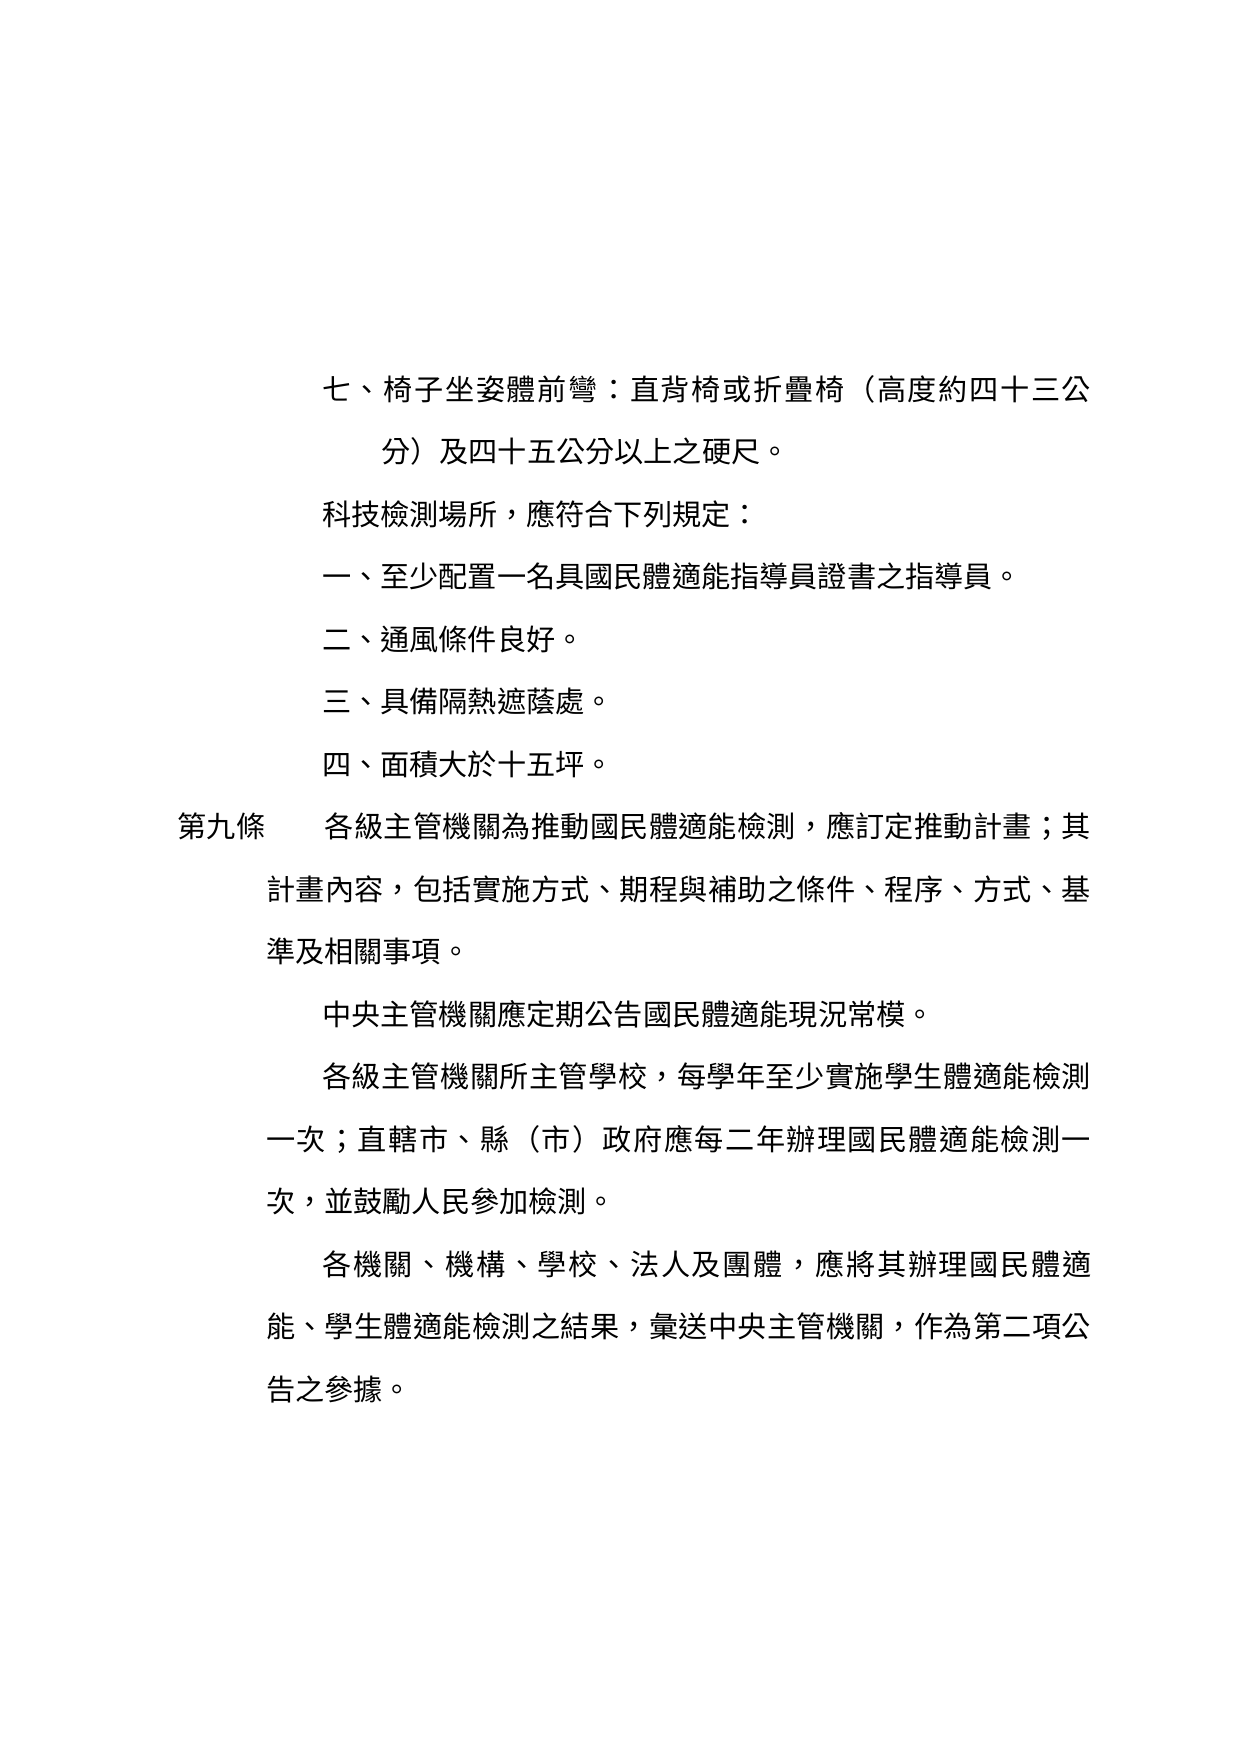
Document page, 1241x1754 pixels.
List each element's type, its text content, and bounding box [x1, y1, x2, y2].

text 四、面積大於十五坪。 [322, 721, 1092, 783]
text 七、椅子坐姿體前彎：直背椅或折疊椅（高度約四十三公分）及四十五公分以上之硬尺。 [322, 346, 1092, 471]
text 二、通風條件良好。 [322, 596, 1092, 658]
text 三、具備隔熱遮蔭處。 [322, 658, 1092, 721]
text 科技檢測場所，應符合下列規定： [266, 471, 1092, 533]
text 中央主管機關應定期公告國民體適能現況常模。 [266, 971, 1092, 1033]
text 各級主管機關所主管學校，每學年至少實施學生體適能檢測一次；直轄市、縣（市）政府應每二年辦理國民體適能檢測一次，並鼓勵人民參加檢測。 [266, 1033, 1092, 1221]
text 各機關、機構、學校、法人及團體，應將其辦理國民體適能、學生體適能檢測之結果，彙送中央主管機關，作為第二項公告之參據。 [266, 1221, 1092, 1408]
text 一、至少配置一名具國民體適能指導員證書之指導員。 [322, 533, 1092, 596]
text 第九條 各級主管機關為推動國民體適能檢測，應訂定推動計畫；其計畫內容，包括實施方式、期程與補助之條件、程序、方式、基準及相關事項。 [177, 783, 1092, 971]
